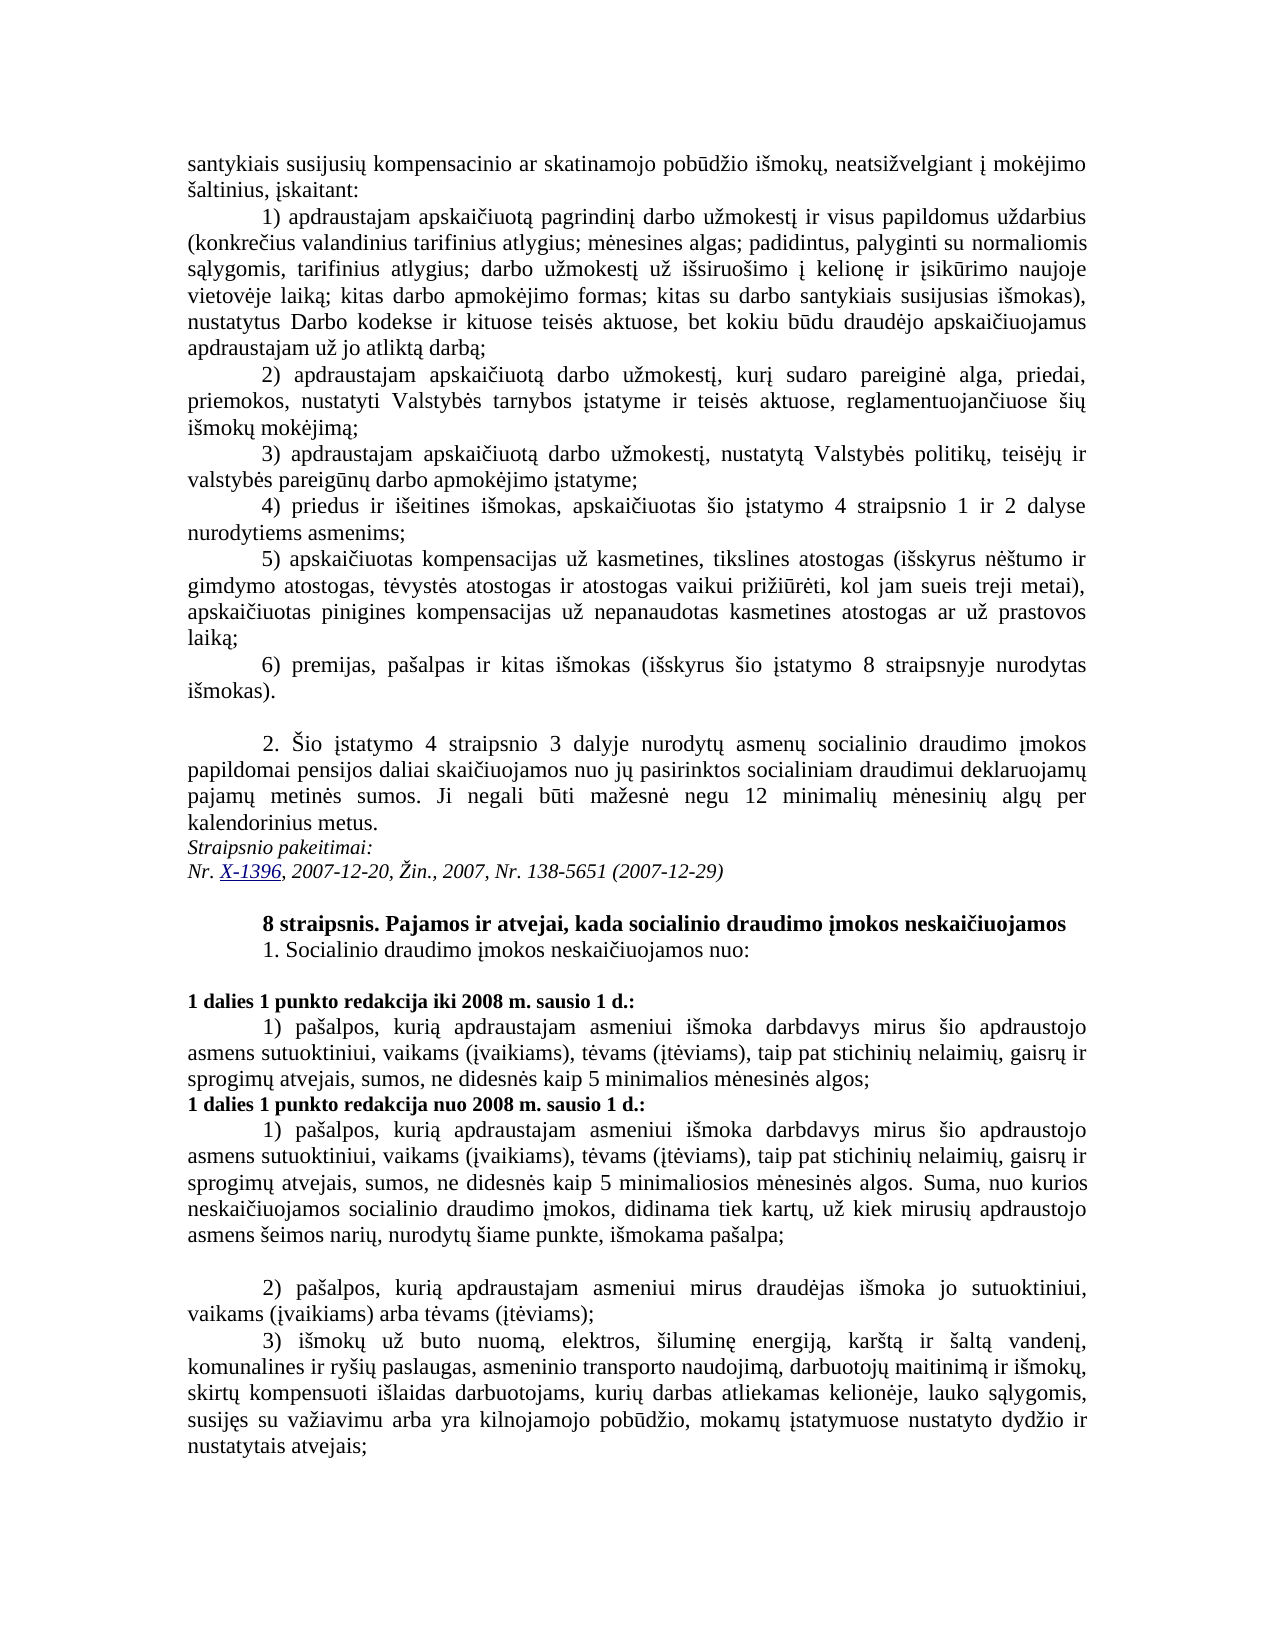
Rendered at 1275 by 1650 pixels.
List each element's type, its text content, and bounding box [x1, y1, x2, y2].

text 3) išmokų už buto nuomą, elektros, šiluminę energiją, karštą ir šaltą vandenį, komunalines ir ryšių paslaugas, asmeninio transporto naudojimą, darbuotojų maitinimą ir išmokų, skirtų kompensuoti išlaidas darbuotojams, kurių darbas atliekamas kelionėje, lauko sąlygomis, susijęs su važiavimu arba yra kilnojamojo pobūdžio, mokamų įstatymuose nustatyto dydžio ir nustatytais atvejais; [187, 1327, 1088, 1458]
text 6) premijas, pašalpas ir kitas išmokas (išskyrus šio įstatymo 8 straipsnyje nurodytas išmokas). [187, 651, 1087, 703]
text 4) priedus ir išeitines išmokas, apskaičiuotas šio įstatymo 4 straipsnio 1 ir 2 dalyse nurodytiems asmenims; [187, 493, 1087, 545]
text 1. Socialinio draudimo įmokos neskaičiuojamos nuo: [187, 936, 1088, 962]
text 2) apdraustajam apskaičiuotą darbo užmokestį, kurį sudaro pareiginė alga, priedai, priemokos, nustatyti Valstybės tarnybos įstatyme ir teisės aktuose, reglamentuojančiuose šių išmokų mokėjimą; [187, 361, 1087, 440]
text 1 dalies 1 punkto redakcija iki 2008 m. sausio 1 d.: [187, 989, 1088, 1013]
text 1) apdraustajam apskaičiuotą pagrindinį darbo užmokestį ir visus papildomus uždarbius (konkrečius valandinius tarifinius atlygius; mėnesines algas; padidintus, palyginti su normaliomis sąlygomis, tarifinius atlygius; darbo užmokestį už išsiruošimo į kelionę ir įsikūrimo naujoje vietovėje laiką; kitas darbo apmokėjimo formas; kitas su darbo santykiais susijusias išmokas), nustatytus Darbo kodekse ir kituose teisės aktuose, bet kokiu būdu draudėjo apskaičiuojamus apdraustajam už jo atliktą darbą; [187, 203, 1087, 361]
text Nr. X-1396, 2007-12-20, Žin., 2007, Nr. 138-5651 (2007-12-29) [187, 859, 1088, 883]
text santykiais susijusių kompensacinio ar skatinamojo pobūdžio išmokų, neatsižvelgiant į mokėjimo šaltinius, įskaitant: [187, 150, 1087, 203]
text 1) pašalpos, kurią apdraustajam asmeniui išmoka darbdavys mirus šio apdraustojo asmens sutuoktiniui, vaikams (įvaikiams), tėvams (įtėviams), taip pat stichinių nelaimių, gaisrų ir sprogimų atvejais, sumos, ne didesnės kaip 5 minimaliosios mėnesinės algos. Suma, nuo kurios neskaičiuojamos socialinio draudimo įmokos, didinama tiek kartų, už kiek mirusių apdraustojo asmens šeimos narių, nurodytų šiame punkte, išmokama pašalpa; [187, 1116, 1088, 1248]
text 1 dalies 1 punkto redakcija nuo 2008 m. sausio 1 d.: [187, 1092, 1088, 1116]
text 2. Šio įstatymo 4 straipsnio 3 dalyje nurodytų asmenų socialinio draudimo įmokos papildomai pensijos daliai skaičiuojamos nuo jų pasirinktos socialiniam draudimui deklaruojamų pajamų metinės sumos. Ji negali būti mažesnė negu 12 minimalių mėnesinių algų per kalendorinius metus. [187, 730, 1088, 835]
text 1) pašalpos, kurią apdraustajam asmeniui išmoka darbdavys mirus šio apdraustojo asmens sutuoktiniui, vaikams (įvaikiams), tėvams (įtėviams), taip pat stichinių nelaimių, gaisrų ir sprogimų atvejais, sumos, ne didesnės kaip 5 minimalios mėnesinės algos; [187, 1013, 1088, 1092]
text 3) apdraustajam apskaičiuotą darbo užmokestį, nustatytą Valstybės politikų, teisėjų ir valstybės pareigūnų darbo apmokėjimo įstatyme; [187, 440, 1087, 493]
text 2) pašalpos, kurią apdraustajam asmeniui mirus draudėjas išmoka jo sutuoktiniui, vaikams (įvaikiams) arba tėvams (įtėviams); [187, 1274, 1088, 1327]
text Straipsnio pakeitimai: [187, 835, 1088, 859]
text 5) apskaičiuotas kompensacijas už kasmetines, tikslines atostogas (išskyrus nėštumo ir gimdymo atostogas, tėvystės atostogas ir atostogas vaikui prižiūrėti, kol jam sueis treji metai), apskaičiuotas pinigines kompensacijas už nepanaudotas kasmetines atostogas ar už prastovos laiką; [187, 545, 1087, 651]
text 8 straipsnis. Pajamos ir atvejai, kada socialinio draudimo įmokos neskaičiuojamos [262, 910, 1088, 936]
